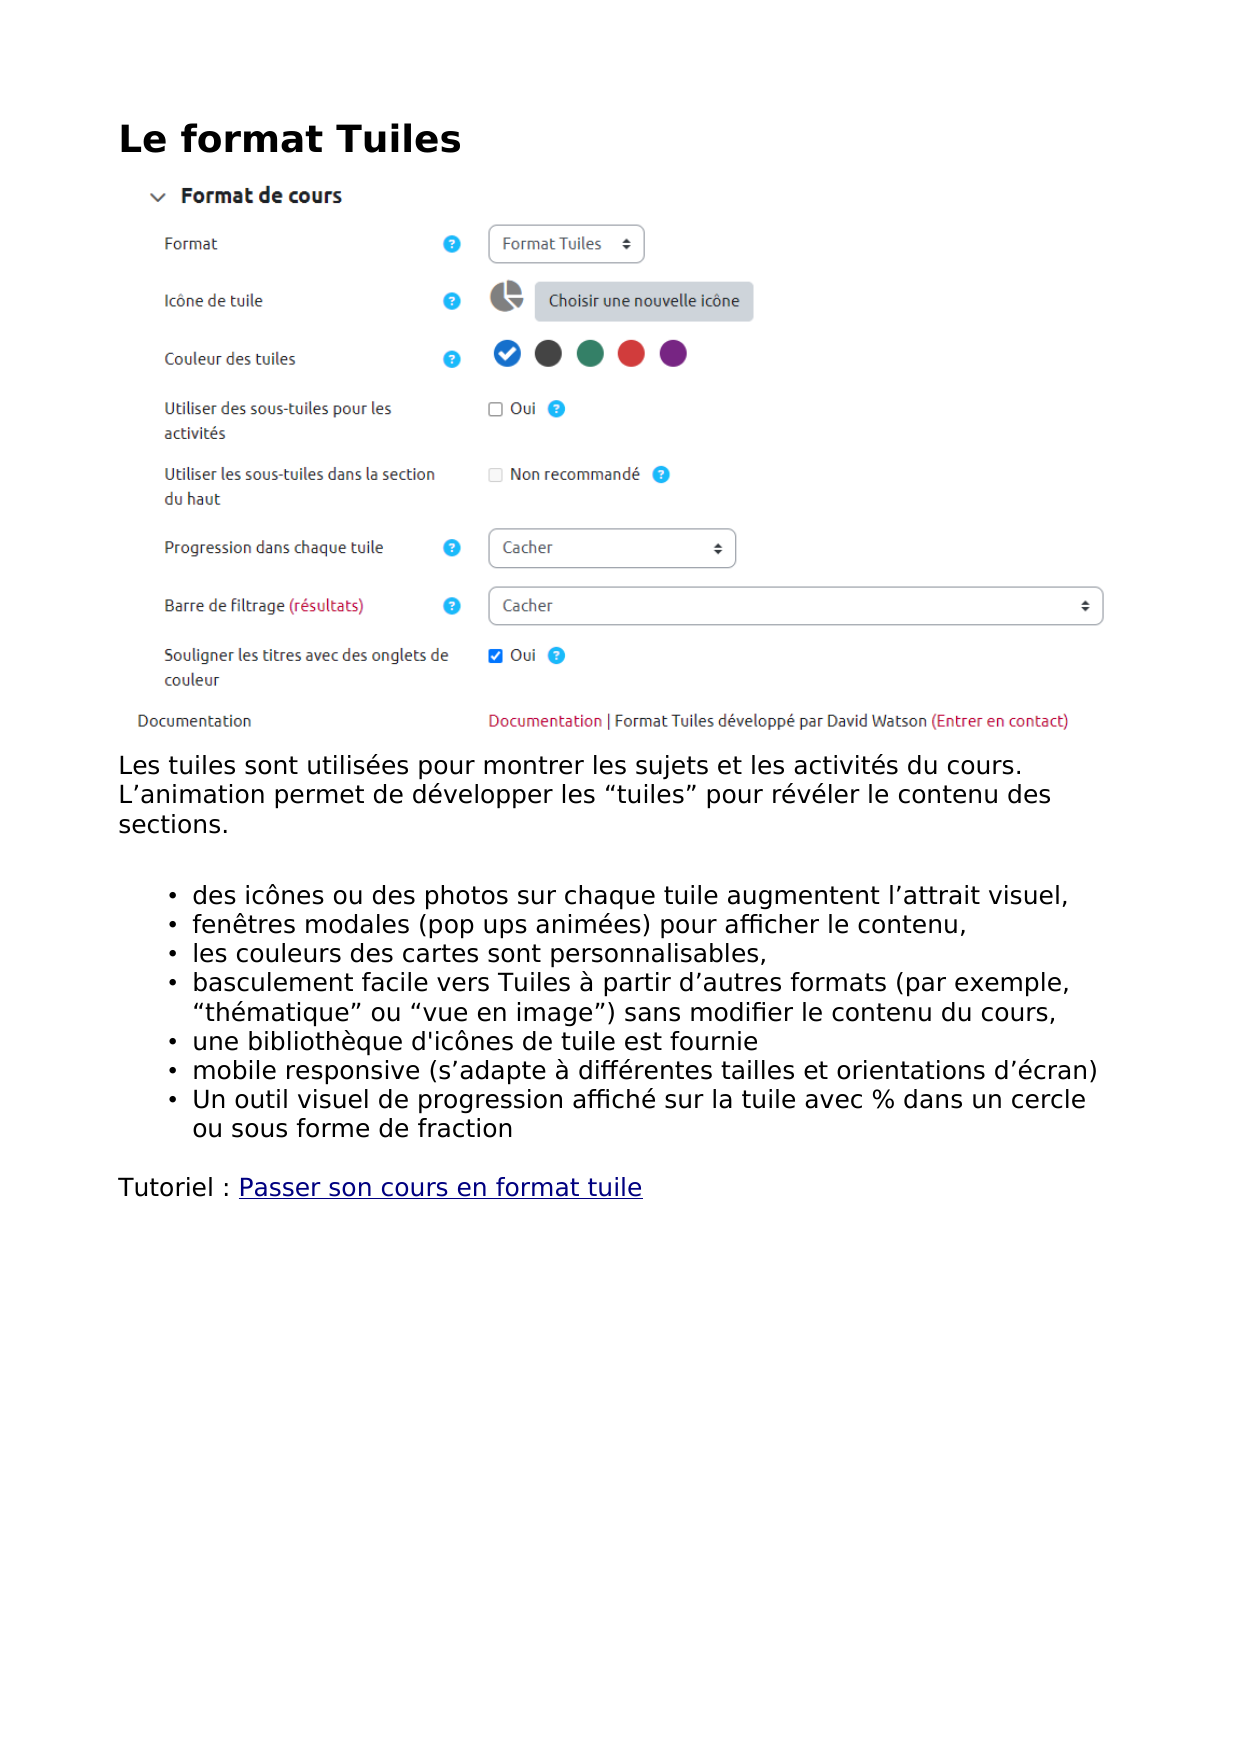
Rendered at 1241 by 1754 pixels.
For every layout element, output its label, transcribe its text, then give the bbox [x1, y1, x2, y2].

list des icônes ou des photos sur chaque tuile augmentent l’attrait visuel, [177, 881, 1122, 910]
list une bibliothèque d'icônes de tuile est fournie [177, 1027, 1122, 1056]
text Tutoriel : Passer son cours en format tuile [118, 1173, 1122, 1202]
list Un outil visuel de progression affiché sur la tuile avec % dans un cercle ou sous forme de fraction [177, 1085, 1122, 1143]
list basculement facile vers Tuiles à partir d’autres formats (par exemple, “thématique” ou “vue en image”) sans modifier le contenu du cours, [177, 968, 1122, 1027]
text Les tuiles sont utilisées pour montrer les sujets et les activités du cours. L’animation permet de développer les “tuiles” pour révéler le contenu des sections. [118, 746, 1122, 839]
list fenêtres modales (pop ups animées) pour afficher le contenu, [177, 910, 1122, 939]
list les couleurs des cartes sont personnalisables, [177, 939, 1122, 968]
list mobile responsive (s’adapte à différentes tailles et orientations d’écran) [177, 1056, 1122, 1085]
picture [118, 174, 1123, 746]
subtitle Le format Tuiles [118, 118, 1122, 162]
